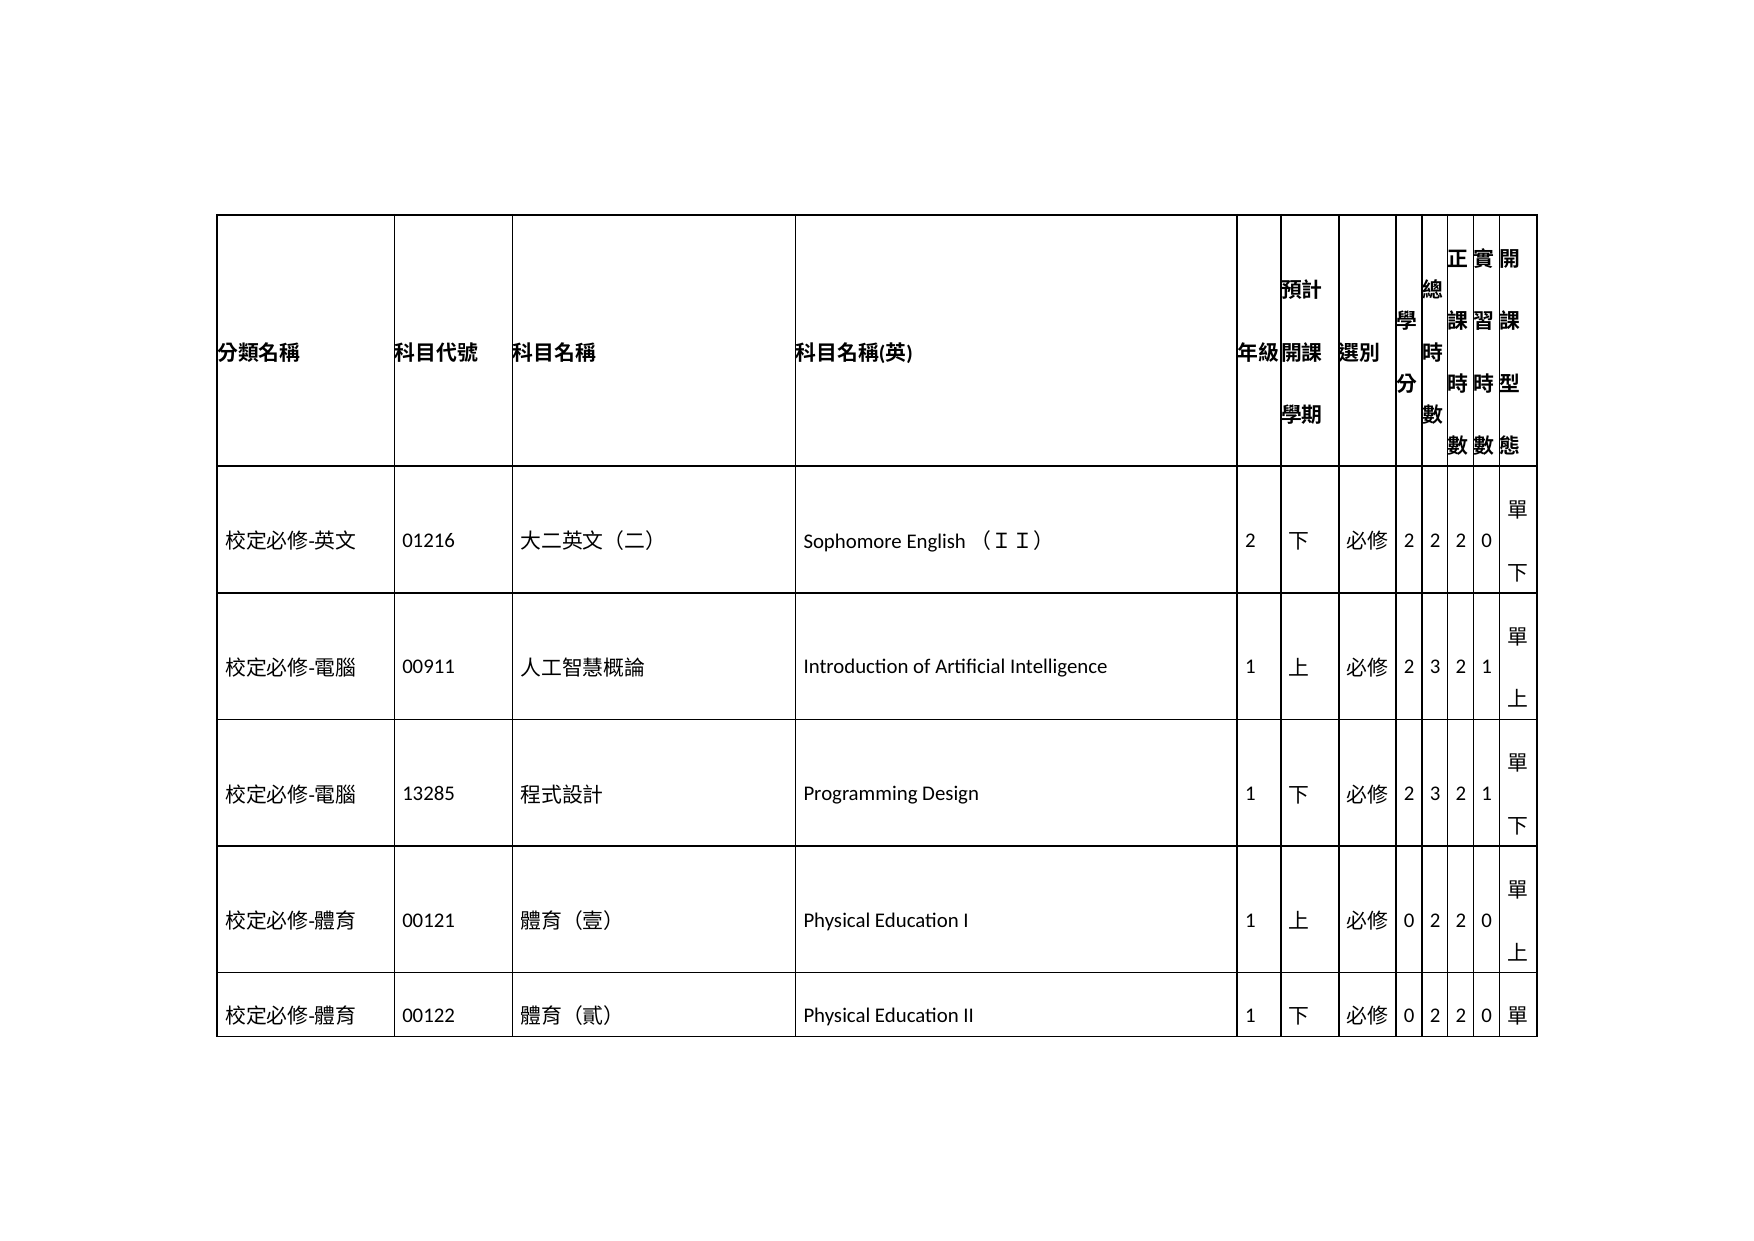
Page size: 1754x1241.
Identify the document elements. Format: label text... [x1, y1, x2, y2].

table_cell 2 [1448, 973, 1473, 1036]
table_cell 校定必修-英文 [218, 467, 394, 592]
table_cell 校定必修-體育 [218, 847, 394, 972]
table_cell 2 [1397, 467, 1421, 592]
table_cell 必修 [1340, 847, 1395, 972]
table_header [1422, 151, 1448, 214]
table_cell 選別 [1340, 216, 1395, 465]
table_header [795, 151, 1237, 214]
table_cell 開課型態 [1500, 216, 1536, 465]
table_cell 1 [1238, 973, 1280, 1036]
table_cell Introduction of Artificial Intelligence [796, 594, 1236, 718]
table_cell 上 [1282, 847, 1338, 972]
table_cell 單 [1500, 973, 1536, 1036]
table_cell 2 [1448, 720, 1473, 845]
table_cell 科目名稱 [513, 216, 795, 465]
table_cell 00122 [395, 973, 512, 1036]
table_cell 2 [1448, 594, 1473, 718]
table_cell 0 [1397, 847, 1421, 972]
table_cell 1 [1238, 720, 1280, 845]
table_cell 下 [1282, 973, 1338, 1036]
table_cell Physical Education I [796, 847, 1236, 972]
table_cell 01216 [395, 467, 512, 592]
table_cell 3 [1423, 720, 1447, 845]
table_cell 00911 [395, 594, 512, 718]
table_cell 預計 開課 學期 [1282, 216, 1338, 465]
table_cell 校定必修-體育 [218, 973, 394, 1036]
table_cell 0 [1397, 973, 1421, 1036]
table_cell 0 [1474, 973, 1499, 1036]
table_header [1281, 151, 1339, 214]
table_cell Sophomore English （ＩＩ） [796, 467, 1236, 592]
table_cell 2 [1397, 720, 1421, 845]
table_cell 2 [1423, 467, 1447, 592]
table_cell 1 [1474, 594, 1499, 718]
table_cell 00121 [395, 847, 512, 972]
table_cell 13285 [395, 720, 512, 845]
table_cell 下 [1282, 467, 1338, 592]
table_cell 大二英文（二） [513, 467, 795, 592]
table_cell 3 [1423, 594, 1447, 718]
table_cell 年級 [1238, 216, 1280, 465]
table_cell 0 [1474, 847, 1499, 972]
table_header [1237, 151, 1281, 214]
table_cell 1 [1238, 847, 1280, 972]
table_cell 科目名稱(英) [796, 216, 1236, 465]
table_cell 1 [1238, 594, 1280, 718]
table_cell 2 [1238, 467, 1280, 592]
table_cell 上 [1282, 594, 1338, 718]
table_header [1499, 151, 1537, 214]
table_header [1339, 151, 1396, 214]
table_cell 2 [1397, 594, 1421, 718]
table_cell 單上 [1500, 847, 1536, 972]
table_header [394, 151, 512, 214]
table_cell 單下 [1500, 720, 1536, 845]
table_cell 人工智慧概論 [513, 594, 795, 718]
table_cell 2 [1423, 973, 1447, 1036]
table_cell 必修 [1340, 594, 1395, 718]
table_cell 2 [1423, 847, 1447, 972]
table_cell 體育（壹） [513, 847, 795, 972]
table_cell Physical Education II [796, 973, 1236, 1036]
table_cell 程式設計 [513, 720, 795, 845]
table_cell 正課 時數 [1448, 216, 1473, 465]
table_cell 1 [1474, 720, 1499, 845]
table_cell 校定必修-電腦 [218, 594, 394, 718]
table_cell 單下 [1500, 467, 1536, 592]
table_cell 分類名稱 [218, 216, 394, 465]
table_cell 必修 [1340, 973, 1395, 1036]
table_cell 0 [1474, 467, 1499, 592]
table_cell 體育（貳） [513, 973, 795, 1036]
table_cell 必修 [1340, 720, 1395, 845]
table_header [1396, 151, 1422, 214]
table_cell 必修 [1340, 467, 1395, 592]
table_header [513, 151, 795, 214]
table_cell Programming Design [796, 720, 1236, 845]
table_header [1474, 151, 1499, 214]
table_cell 2 [1448, 847, 1473, 972]
table_header [1448, 151, 1473, 214]
table_cell 科目代號 [395, 216, 512, 465]
table_cell 單上 [1500, 594, 1536, 718]
table_cell 2 [1448, 467, 1473, 592]
table_cell 總時 數 [1423, 216, 1447, 465]
table_cell 下 [1282, 720, 1338, 845]
table_cell 校定必修-電腦 [218, 720, 394, 845]
table_header [217, 151, 394, 214]
table_cell 實習 時數 [1474, 216, 1499, 465]
table_cell 學分 [1397, 216, 1421, 465]
